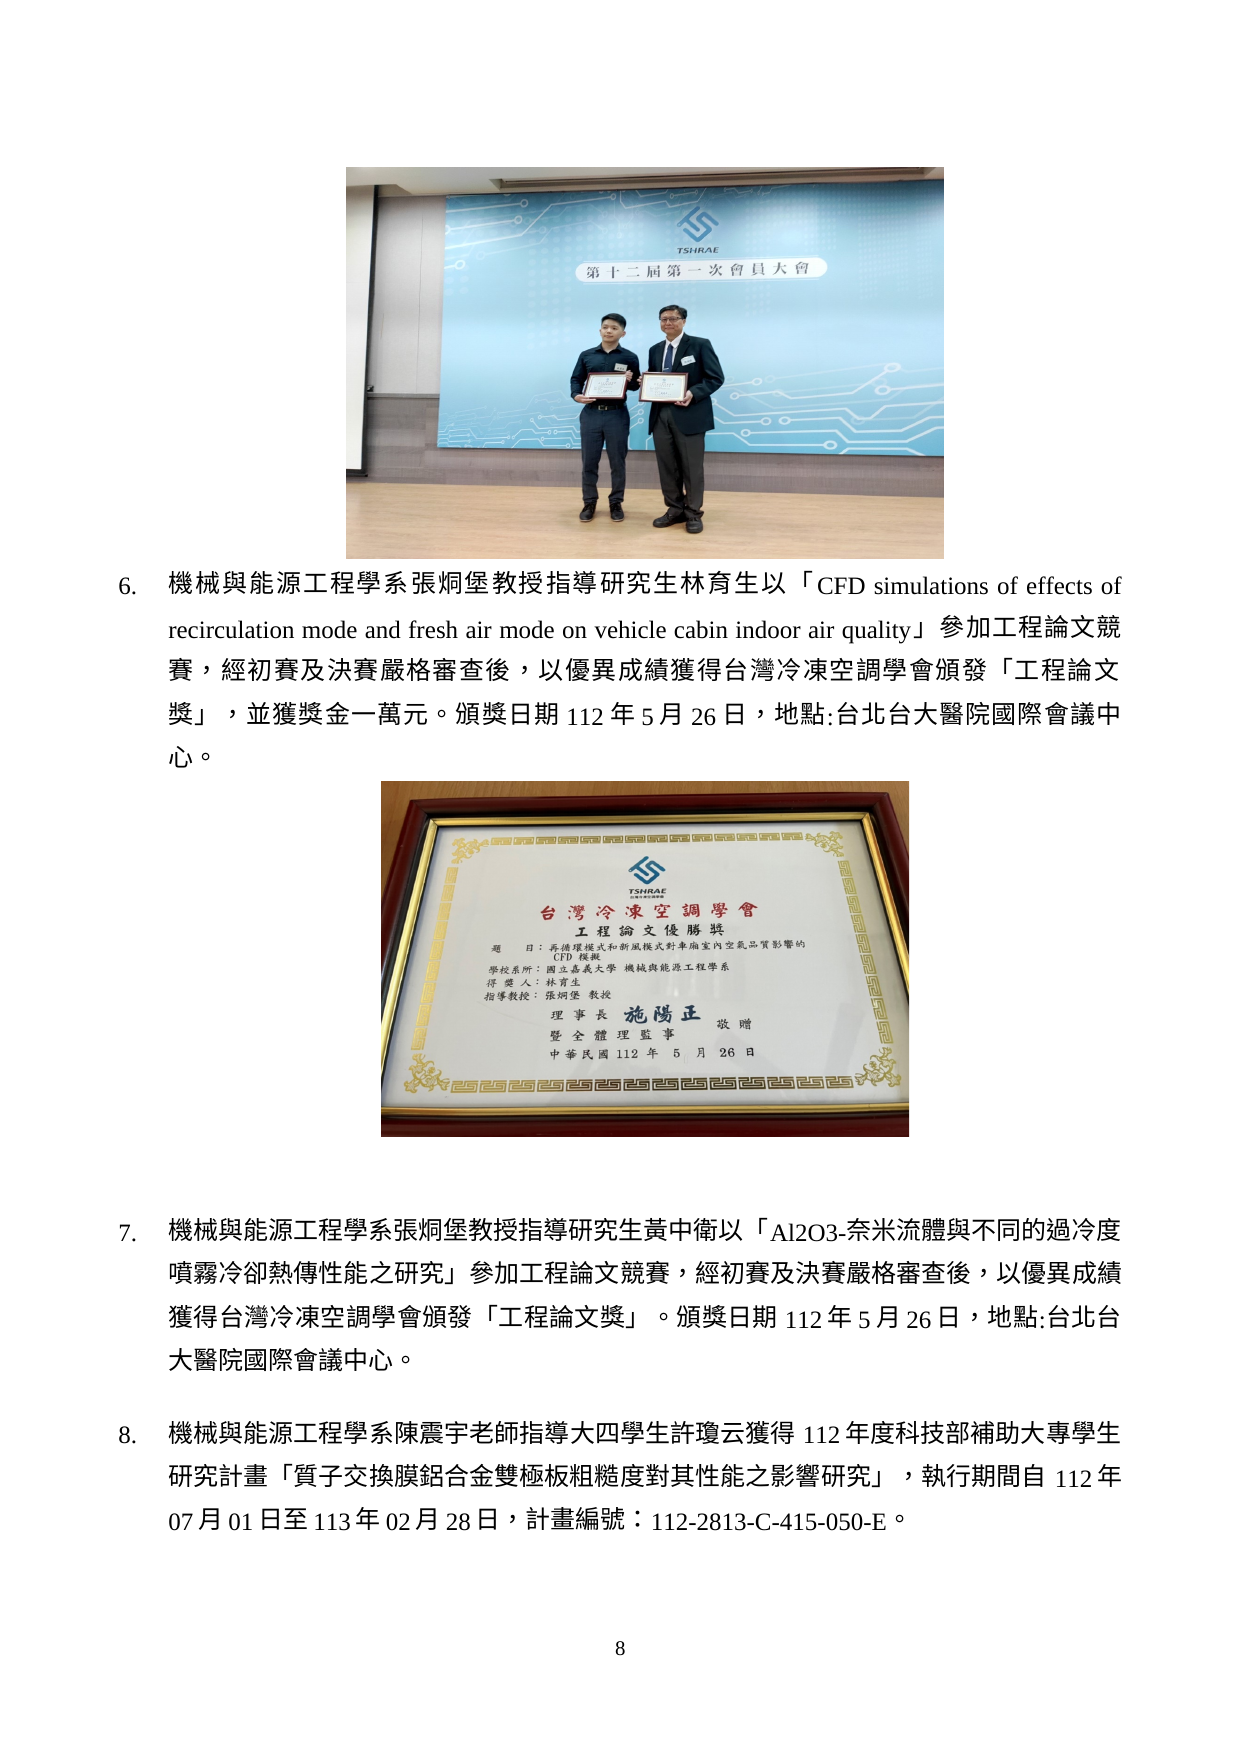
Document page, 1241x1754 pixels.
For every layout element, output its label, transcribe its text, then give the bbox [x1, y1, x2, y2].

list 機械與能源工程學系張烔堡教授指導研究生林育生以「CFD simulations of effects of recirculation mode and fresh air mode on vehicle cabin indoor air quality」參加工程論文競賽，經初賽及決賽嚴格審查後，以優異成績獲得台灣冷凍空調學會頒發「工程論文獎」，並獲獎金一萬元。頒獎日期112年5月26日，地點:台北台大醫院國際會議中心。 [118, 564, 1122, 774]
list 機械與能源工程學系陳震宇老師指導大四學生許瓊云獲得112年度科技部補助大專學生研究計畫「質子交換膜鋁合金雙極板粗糙度對其性能之影響研究」，執行期間自112年07月01日至113年02月28日，計畫編號：112-2813-C-415-050-E。 [118, 1413, 1122, 1536]
list 機械與能源工程學系張烔堡教授指導研究生黃中衛以「Al2O3-奈米流體與不同的過冷度噴霧冷卻熱傳性能之研究」參加工程論文競賽，經初賽及決賽嚴格審查後，以優異成績獲得台灣冷凍空調學會頒發「工程論文獎」。頒獎日期112年5月26日，地點:台北台大醫院國際會議中心。 [118, 1211, 1122, 1377]
